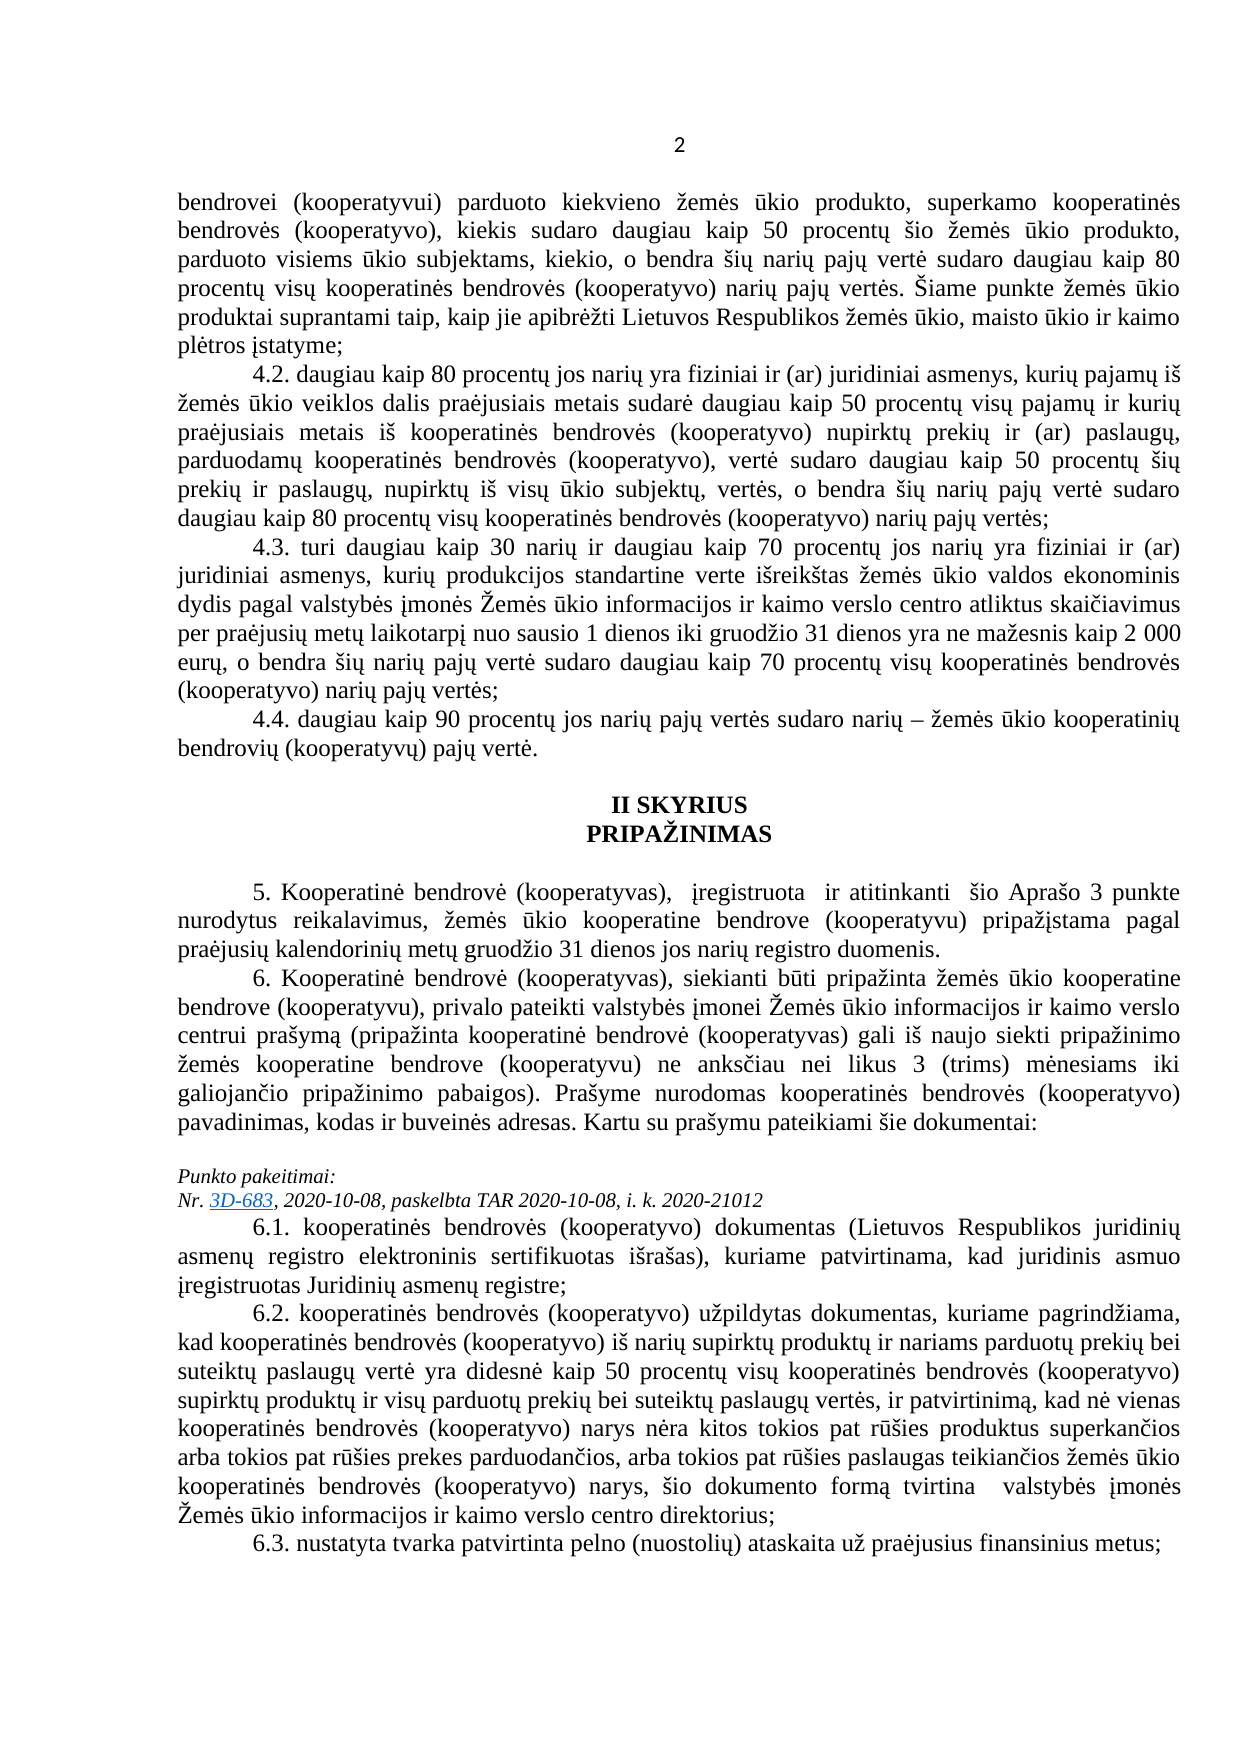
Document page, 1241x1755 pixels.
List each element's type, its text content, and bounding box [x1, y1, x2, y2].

text bendrovei (kooperatyvui) parduoto kiekvieno žemės ūkio produkto, superkamo kooperatinės bendrovės (kooperatyvo), kiekis sudaro daugiau kaip 50 procentų šio žemės ūkio produkto, parduoto visiems ūkio subjektams, kiekio, o bendra šių narių pajų vertė sudaro daugiau kaip 80 procentų visų kooperatinės bendrovės (kooperatyvo) narių pajų vertės. Šiame punkte žemės ūkio produktai suprantami taip, kaip jie apibrėžti Lietuvos Respublikos žemės ūkio, maisto ūkio ir kaimo plėtros įstatyme; [177, 187, 1181, 359]
text 4.3. turi daugiau kaip 30 narių ir daugiau kaip 70 procentų jos narių yra fiziniai ir (ar) juridiniai asmenys, kurių produkcijos standartine verte išreikštas žemės ūkio valdos ekonominis dydis pagal valstybės įmonės Žemės ūkio informacijos ir kaimo verslo centro atliktus skaičiavimus per praėjusių metų laikotarpį nuo sausio 1 dienos iki gruodžio 31 dienos yra ne mažesnis kaip 2 000 eurų, o bendra šių narių pajų vertė sudaro daugiau kaip 70 procentų visų kooperatinės bendrovės (kooperatyvo) narių pajų vertės; [177, 532, 1181, 704]
text 6.2. kooperatinės bendrovės (kooperatyvo) užpildytas dokumentas, kuriame pagrindžiama, kad kooperatinės bendrovės (kooperatyvo) iš narių supirktų produktų ir nariams parduotų prekių bei suteiktų paslaugų vertė yra didesnė kaip 50 procentų visų kooperatinės bendrovės (kooperatyvo) supirktų produktų ir visų parduotų prekių bei suteiktų paslaugų vertės, ir patvirtinimą, kad nė vienas kooperatinės bendrovės (kooperatyvo) narys nėra kitos tokios pat rūšies produktus superkančios arba tokios pat rūšies prekes parduodančios, arba tokios pat rūšies paslaugas teikiančios žemės ūkio kooperatinės bendrovės (kooperatyvo) narys, šio dokumento formą tvirtina valstybės įmonės Žemės ūkio informacijos ir kaimo verslo centro direktorius; [177, 1298, 1181, 1528]
text 4.4. daugiau kaip 90 procentų jos narių pajų vertės sudaro narių – žemės ūkio kooperatinių bendrovių (kooperatyvų) pajų vertė. [177, 704, 1181, 762]
text 6. Kooperatinė bendrovė (kooperatyvas), siekianti būti pripažinta žemės ūkio kooperatine bendrove (kooperatyvu), privalo pateikti valstybės įmonei Žemės ūkio informacijos ir kaimo verslo centrui prašymą (pripažinta kooperatinė bendrovė (kooperatyvas) gali iš naujo siekti pripažinimo žemės kooperatine bendrove (kooperatyvu) ne anksčiau nei likus 3 (trims) mėnesiams iki galiojančio pripažinimo pabaigos). Prašyme nurodomas kooperatinės bendrovės (kooperatyvo) pavadinimas, kodas ir buveinės adresas. Kartu su prašymu pateikiami šie dokumentai: [177, 963, 1181, 1135]
text 6.1. kooperatinės bendrovės (kooperatyvo) dokumentas (Lietuvos Respublikos juridinių asmenų registro elektroninis sertifikuotas išrašas), kuriame patvirtinama, kad juridinis asmuo įregistruotas Juridinių asmenų registre; [177, 1212, 1181, 1298]
text 5. Kooperatinė bendrovė (kooperatyvas), įregistruota ir atitinkanti šio Aprašo 3 punkte nurodytus reikalavimus, žemės ūkio kooperatine bendrove (kooperatyvu) pripažįstama pagal praėjusių kalendorinių metų gruodžio 31 dienos jos narių registro duomenis. [177, 877, 1181, 963]
text II SKYRIUS [177, 790, 1181, 819]
text 6.3. nustatyta tvarka patvirtinta pelno (nuostolių) ataskaita už praėjusius finansinius metus; [177, 1528, 1181, 1557]
text Pripažinimas [177, 819, 1181, 848]
text 4.2. daugiau kaip 80 procentų jos narių yra fiziniai ir (ar) juridiniai asmenys, kurių pajamų iš žemės ūkio veiklos dalis praėjusiais metais sudarė daugiau kaip 50 procentų visų pajamų ir kurių praėjusiais metais iš kooperatinės bendrovės (kooperatyvo) nupirktų prekių ir (ar) paslaugų, parduodamų kooperatinės bendrovės (kooperatyvo), vertė sudaro daugiau kaip 50 procentų šių prekių ir paslaugų, nupirktų iš visų ūkio subjektų, vertės, o bendra šių narių pajų vertė sudaro daugiau kaip 80 procentų visų kooperatinės bendrovės (kooperatyvo) narių pajų vertės; [177, 359, 1181, 532]
text Punkto pakeitimai: [177, 1164, 1181, 1188]
text Nr. 3D-683, 2020-10-08, paskelbta TAR 2020-10-08, i. k. 2020-21012 [177, 1188, 1181, 1212]
